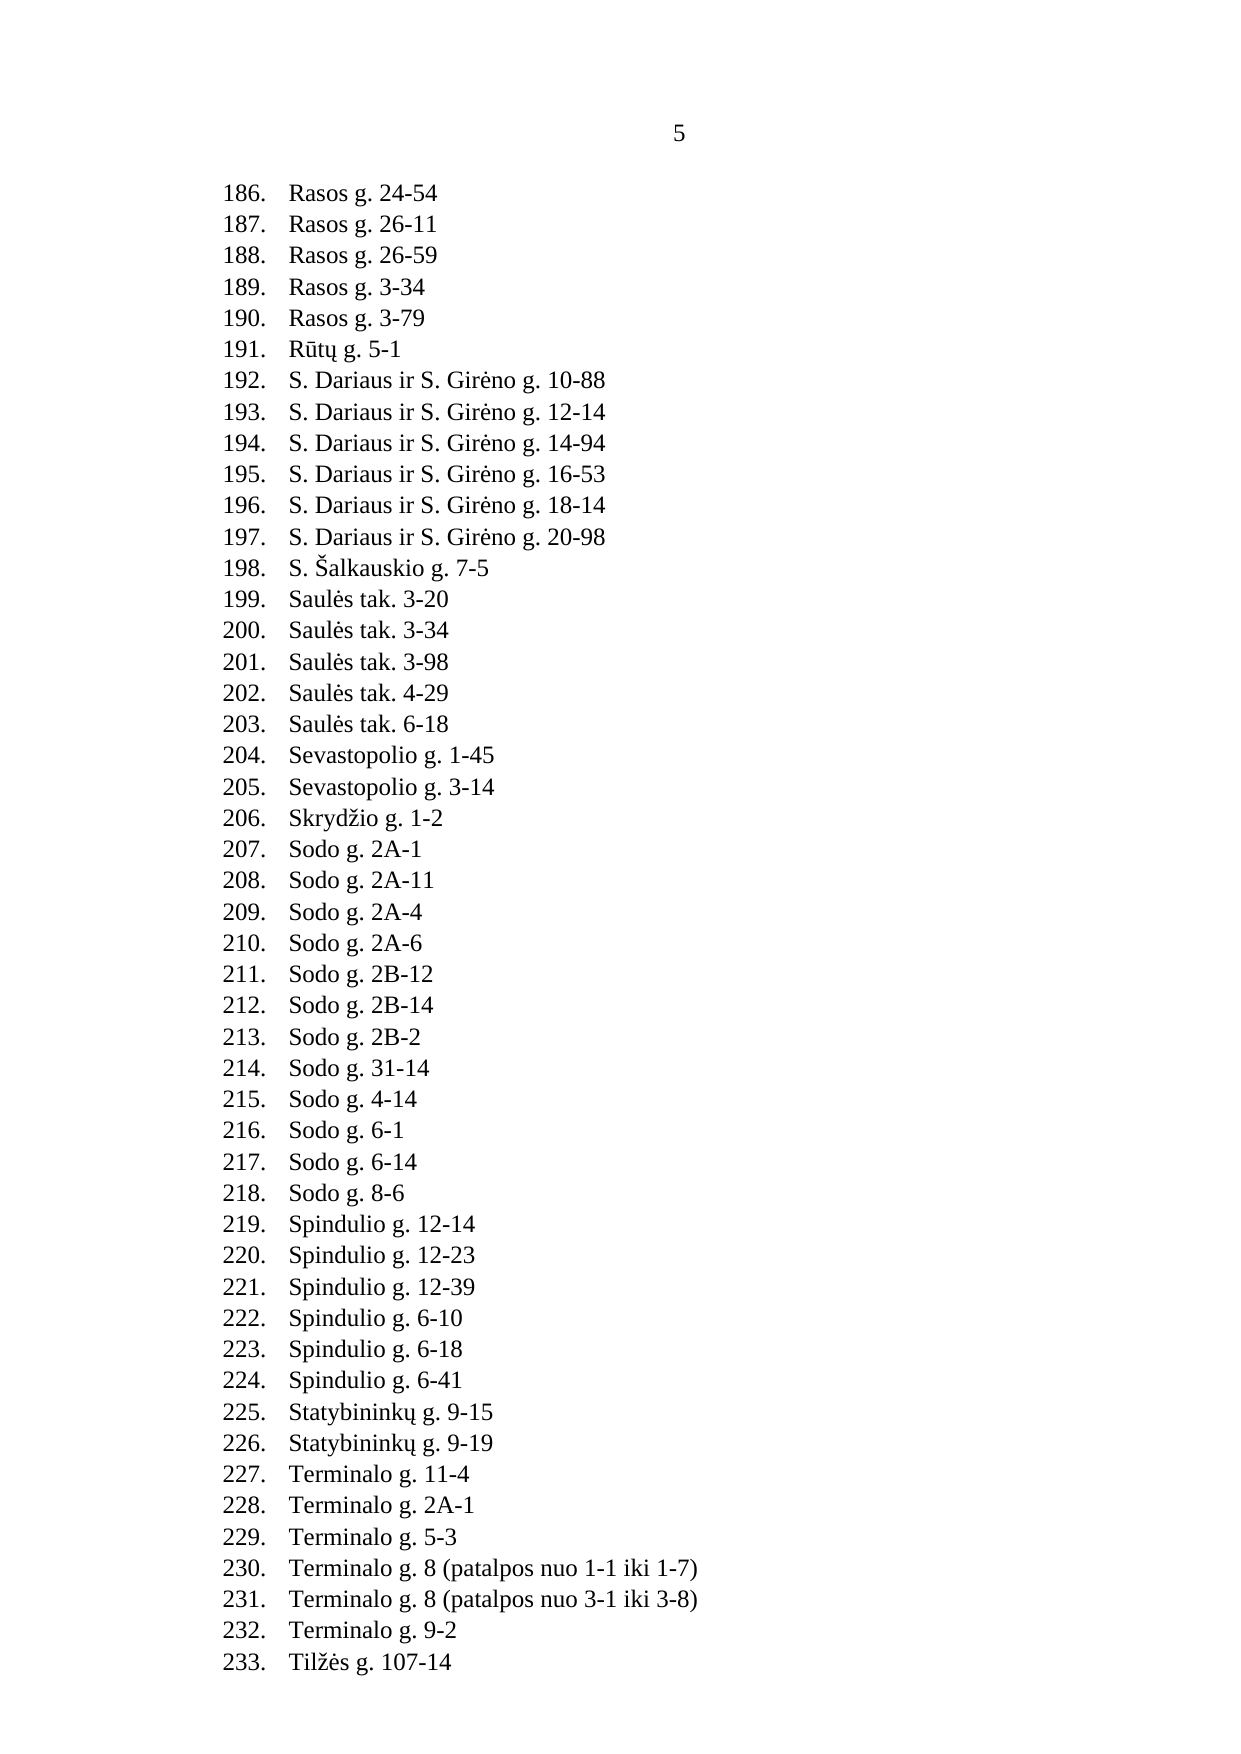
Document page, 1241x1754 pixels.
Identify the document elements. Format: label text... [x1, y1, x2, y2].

table_cell 204. [177, 738, 277, 769]
table_cell 229. [177, 1519, 277, 1551]
table_cell Spindulio g. 6-18 [277, 1332, 893, 1363]
table_cell Spindulio g. 12-14 [277, 1207, 893, 1238]
table_cell Saulės tak. 4-29 [277, 676, 893, 707]
table_cell 198. [177, 551, 277, 582]
table_cell Terminalo g. 2A-1 [277, 1488, 893, 1519]
table_cell Rasos g. 3-34 [277, 269, 893, 301]
table_cell 197. [177, 519, 277, 551]
table_cell Rūtų g. 5-1 [277, 332, 893, 363]
table_cell Sodo g. 2B-12 [277, 957, 893, 988]
table_cell Terminalo g. 8 (patalpos nuo 1-1 iki 1-7) [277, 1551, 893, 1582]
table_cell 190. [177, 301, 277, 332]
table_cell S. Dariaus ir S. Girėno g. 10-88 [277, 363, 893, 394]
table_cell Rasos g. 24-54 [277, 176, 893, 207]
table_cell Sodo g. 6-1 [277, 1113, 893, 1144]
table_cell 215. [177, 1082, 277, 1113]
table_cell 200. [177, 613, 277, 644]
table_cell S. Dariaus ir S. Girėno g. 16-53 [277, 457, 893, 488]
table_cell Sodo g. 4-14 [277, 1082, 893, 1113]
table_cell 223. [177, 1332, 277, 1363]
table_cell Skrydžio g. 1-2 [277, 801, 893, 832]
table_cell Tilžės g. 107-14 [277, 1644, 893, 1676]
table_cell Terminalo g. 5-3 [277, 1519, 893, 1551]
table_cell 216. [177, 1113, 277, 1144]
table_cell Sodo g. 2A-6 [277, 926, 893, 957]
table_cell Terminalo g. 11-4 [277, 1457, 893, 1488]
table_cell 219. [177, 1207, 277, 1238]
table_cell 231. [177, 1582, 277, 1613]
table_cell 188. [177, 238, 277, 269]
table_cell Sodo g. 6-14 [277, 1144, 893, 1176]
table_cell Spindulio g. 6-41 [277, 1363, 893, 1394]
table_cell S. Dariaus ir S. Girėno g. 18-14 [277, 488, 893, 519]
table_cell Rasos g. 26-59 [277, 238, 893, 269]
table_cell Sodo g. 2A-11 [277, 863, 893, 894]
table_cell Sodo g. 2A-1 [277, 832, 893, 863]
table_cell S. Dariaus ir S. Girėno g. 12-14 [277, 394, 893, 426]
table_cell S. Dariaus ir S. Girėno g. 14-94 [277, 426, 893, 457]
table_cell S. Dariaus ir S. Girėno g. 20-98 [277, 519, 893, 551]
table_cell 213. [177, 1019, 277, 1051]
table_cell 192. [177, 363, 277, 394]
table_cell 193. [177, 394, 277, 426]
table_cell Sodo g. 31-14 [277, 1051, 893, 1082]
table_cell 187. [177, 207, 277, 238]
table_cell Sodo g. 2B-2 [277, 1019, 893, 1051]
table_cell Terminalo g. 9-2 [277, 1613, 893, 1644]
table_cell 196. [177, 488, 277, 519]
table_cell 214. [177, 1051, 277, 1082]
table_cell 224. [177, 1363, 277, 1394]
table_cell 195. [177, 457, 277, 488]
table_cell 207. [177, 832, 277, 863]
table_cell 230. [177, 1551, 277, 1582]
table_cell 186. [177, 176, 277, 207]
table_cell Statybininkų g. 9-19 [277, 1426, 893, 1457]
table_cell 232. [177, 1613, 277, 1644]
table_cell 202. [177, 676, 277, 707]
table_cell 206. [177, 801, 277, 832]
table_cell Saulės tak. 3-98 [277, 644, 893, 676]
table_cell 191. [177, 332, 277, 363]
table_cell 228. [177, 1488, 277, 1519]
table_cell 194. [177, 426, 277, 457]
table_cell Sevastopolio g. 3-14 [277, 769, 893, 801]
table_cell Sodo g. 2A-4 [277, 894, 893, 926]
table_cell 227. [177, 1457, 277, 1488]
table_cell Saulės tak. 3-20 [277, 582, 893, 613]
table_cell 221. [177, 1269, 277, 1301]
table_cell 203. [177, 707, 277, 738]
table_cell Sevastopolio g. 1-45 [277, 738, 893, 769]
table_cell 220. [177, 1238, 277, 1269]
table_cell S. Šalkauskio g. 7-5 [277, 551, 893, 582]
table_cell 225. [177, 1394, 277, 1426]
table_cell Statybininkų g. 9-15 [277, 1394, 893, 1426]
table_cell 210. [177, 926, 277, 957]
table_cell Spindulio g. 12-39 [277, 1269, 893, 1301]
table_cell Saulės tak. 6-18 [277, 707, 893, 738]
table_cell Sodo g. 8-6 [277, 1176, 893, 1207]
table_cell 205. [177, 769, 277, 801]
table_cell Spindulio g. 6-10 [277, 1301, 893, 1332]
table_cell Saulės tak. 3-34 [277, 613, 893, 644]
table_cell Rasos g. 26-11 [277, 207, 893, 238]
table_cell 189. [177, 269, 277, 301]
table_cell 211. [177, 957, 277, 988]
table_cell 217. [177, 1144, 277, 1176]
table_cell 201. [177, 644, 277, 676]
table_cell 222. [177, 1301, 277, 1332]
table_cell 199. [177, 582, 277, 613]
table_cell 208. [177, 863, 277, 894]
table_cell 212. [177, 988, 277, 1019]
table_cell 209. [177, 894, 277, 926]
table_cell 226. [177, 1426, 277, 1457]
table_cell Spindulio g. 12-23 [277, 1238, 893, 1269]
table_cell Rasos g. 3-79 [277, 301, 893, 332]
table_cell Terminalo g. 8 (patalpos nuo 3-1 iki 3-8) [277, 1582, 893, 1613]
table_cell Sodo g. 2B-14 [277, 988, 893, 1019]
table_cell 233. [177, 1644, 277, 1676]
table_cell 218. [177, 1176, 277, 1207]
